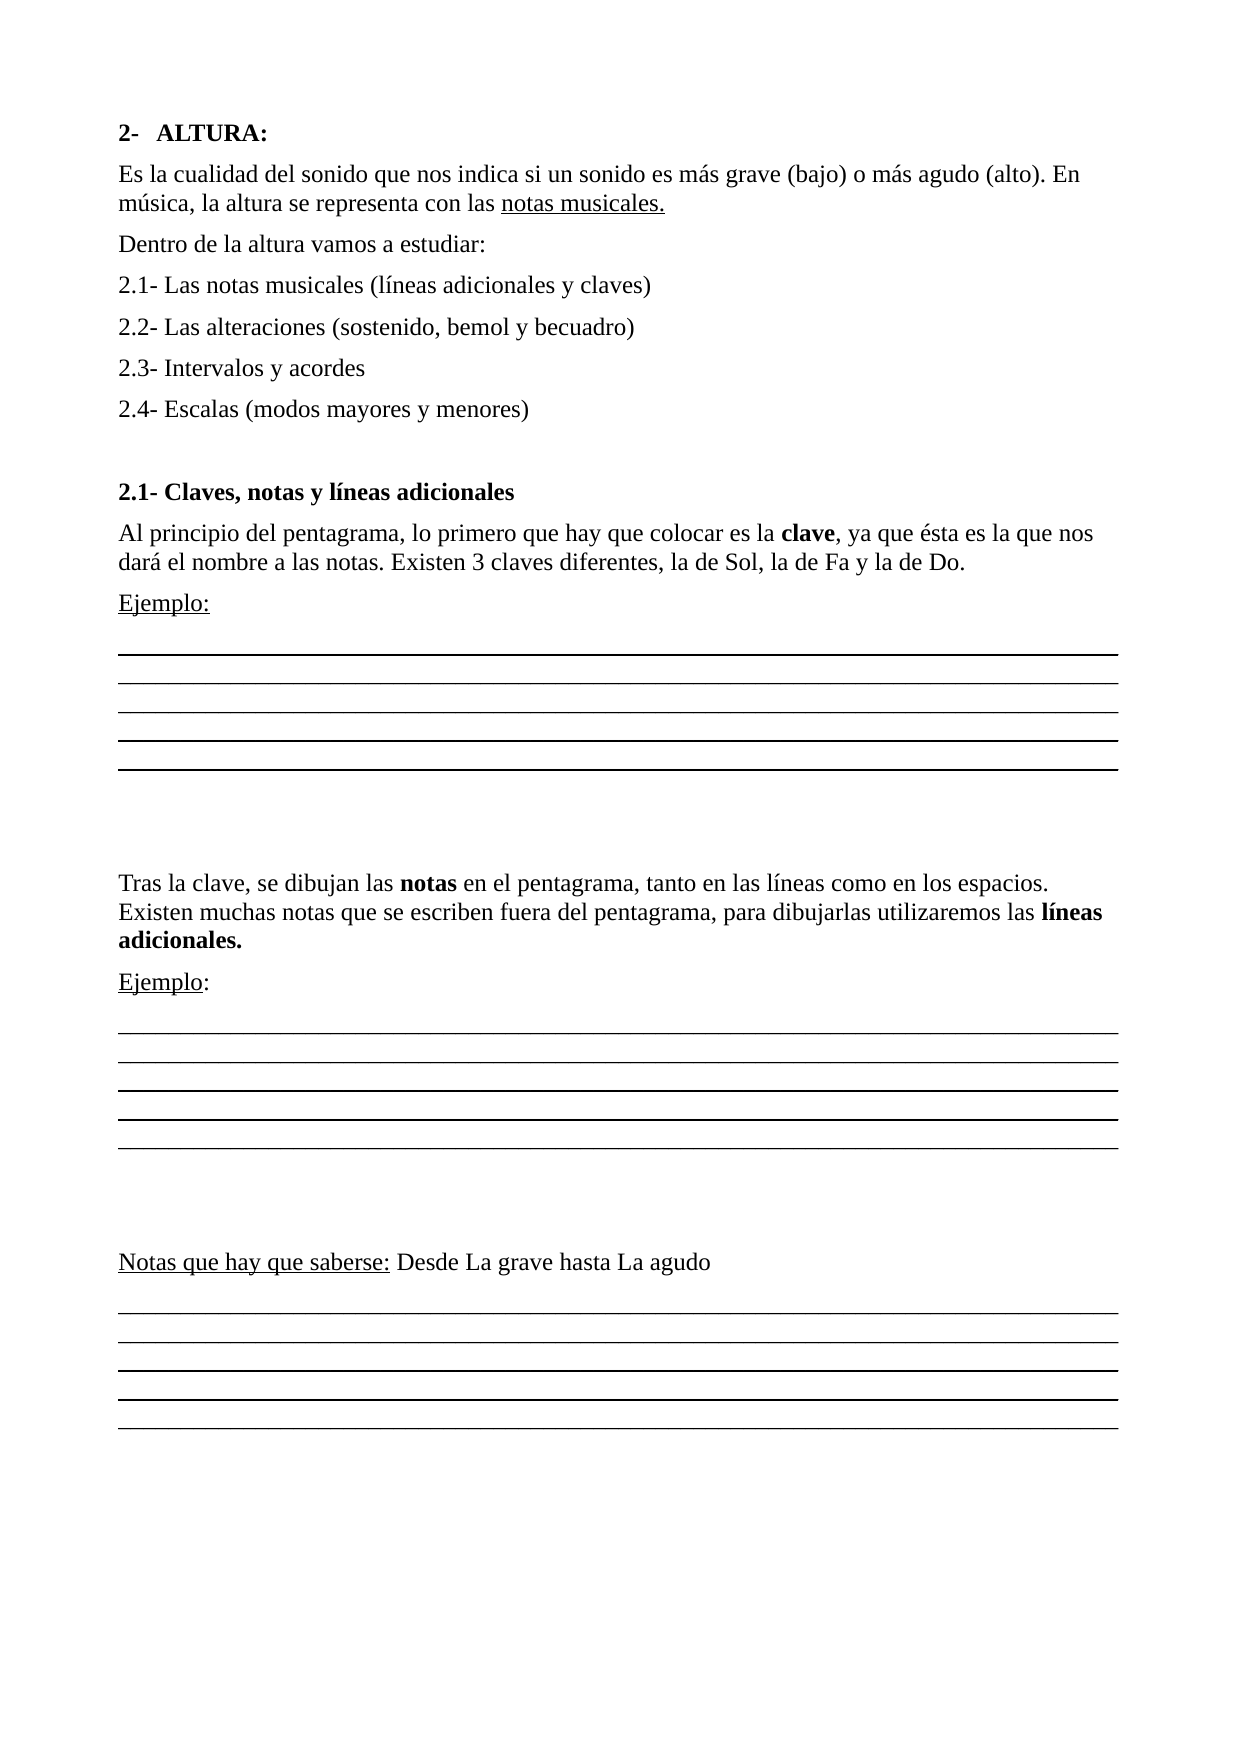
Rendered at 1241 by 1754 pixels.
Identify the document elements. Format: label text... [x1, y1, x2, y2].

text 2.3- Intervalos y acordes [118, 353, 1122, 382]
text Es la cualidad del sonido que nos indica si un sonido es más grave (bajo) o más agudo (alto). En música, la altura se representa con las notas musicales. [118, 159, 1122, 217]
text ________________________________________________________________________________________________________________________________________________________________________________________________________________________________________________________________________________________________________________________________________________________________________________________________________________ [118, 1008, 1122, 1152]
text Ejemplo: [118, 588, 1122, 617]
text Notas que hay que saberse: Desde La grave hasta La agudo [118, 1247, 1122, 1276]
text ________________________________________________________________________________________________________________________________________________________________________________________________________________________________________________________________________________________________________________________________________________________________________________________________________________ [118, 629, 1122, 773]
text 2- ALTURA: [118, 118, 1122, 147]
text 2.2- Las alteraciones (sostenido, bemol y becuadro) [118, 312, 1122, 341]
text ________________________________________________________________________________________________________________________________________________________________________________________________________________________________________________________________________________________________________________________________________________________________________________________________________________ [118, 1288, 1122, 1432]
text Dentro de la altura vamos a estudiar: [118, 229, 1122, 258]
text Tras la clave, se dibujan las notas en el pentagrama, tanto en las líneas como en los espacios. Existen muchas notas que se escriben fuera del pentagrama, para dibujarlas utilizaremos las líneas adicionales. [118, 868, 1122, 954]
text 2.1- Claves, notas y líneas adicionales [118, 477, 1122, 506]
text Ejemplo: [118, 967, 1122, 996]
text Al principio del pentagrama, lo primero que hay que colocar es la clave, ya que ésta es la que nos dará el nombre a las notas. Existen 3 claves diferentes, la de Sol, la de Fa y la de Do. [118, 518, 1122, 576]
text 2.4- Escalas (modos mayores y menores) [118, 394, 1122, 423]
text 2.1- Las notas musicales (líneas adicionales y claves) [118, 271, 1122, 299]
